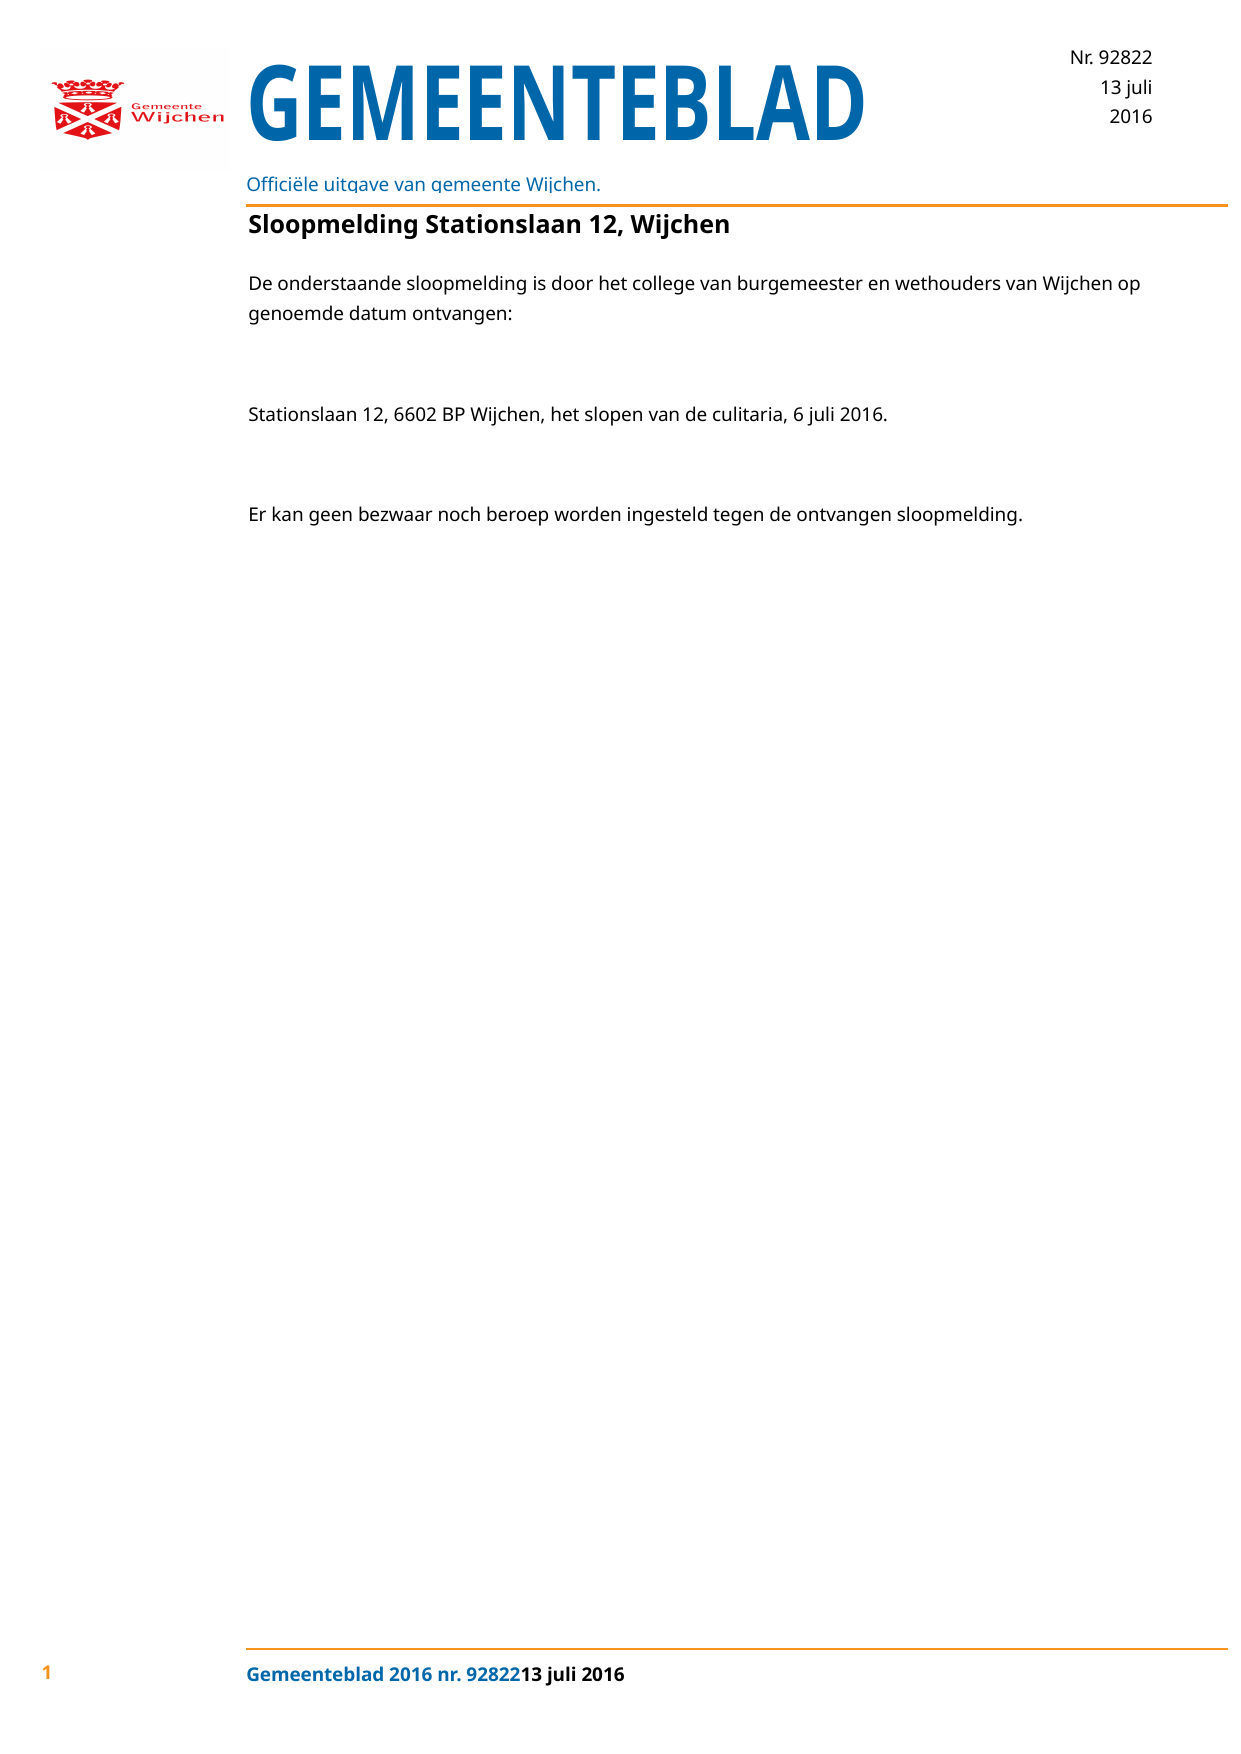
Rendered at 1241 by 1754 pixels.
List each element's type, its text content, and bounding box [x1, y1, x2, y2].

picture [41, 47, 231, 172]
text Stationslaan 12, 6602 BP Wijchen, het slopen van de culitaria, 6 juli 2016. [248, 401, 1152, 426]
text De onderstaande sloopmelding is door het college van burgemeester en wethouders van Wijchen op genoemde datum ontvangen: [248, 270, 1152, 326]
text Sloopmelding Stationslaan 12, Wijchen [248, 207, 1152, 241]
text Er kan geen bezwaar noch beroep worden ingesteld tegen de ontvangen sloopmelding. [248, 502, 1152, 527]
